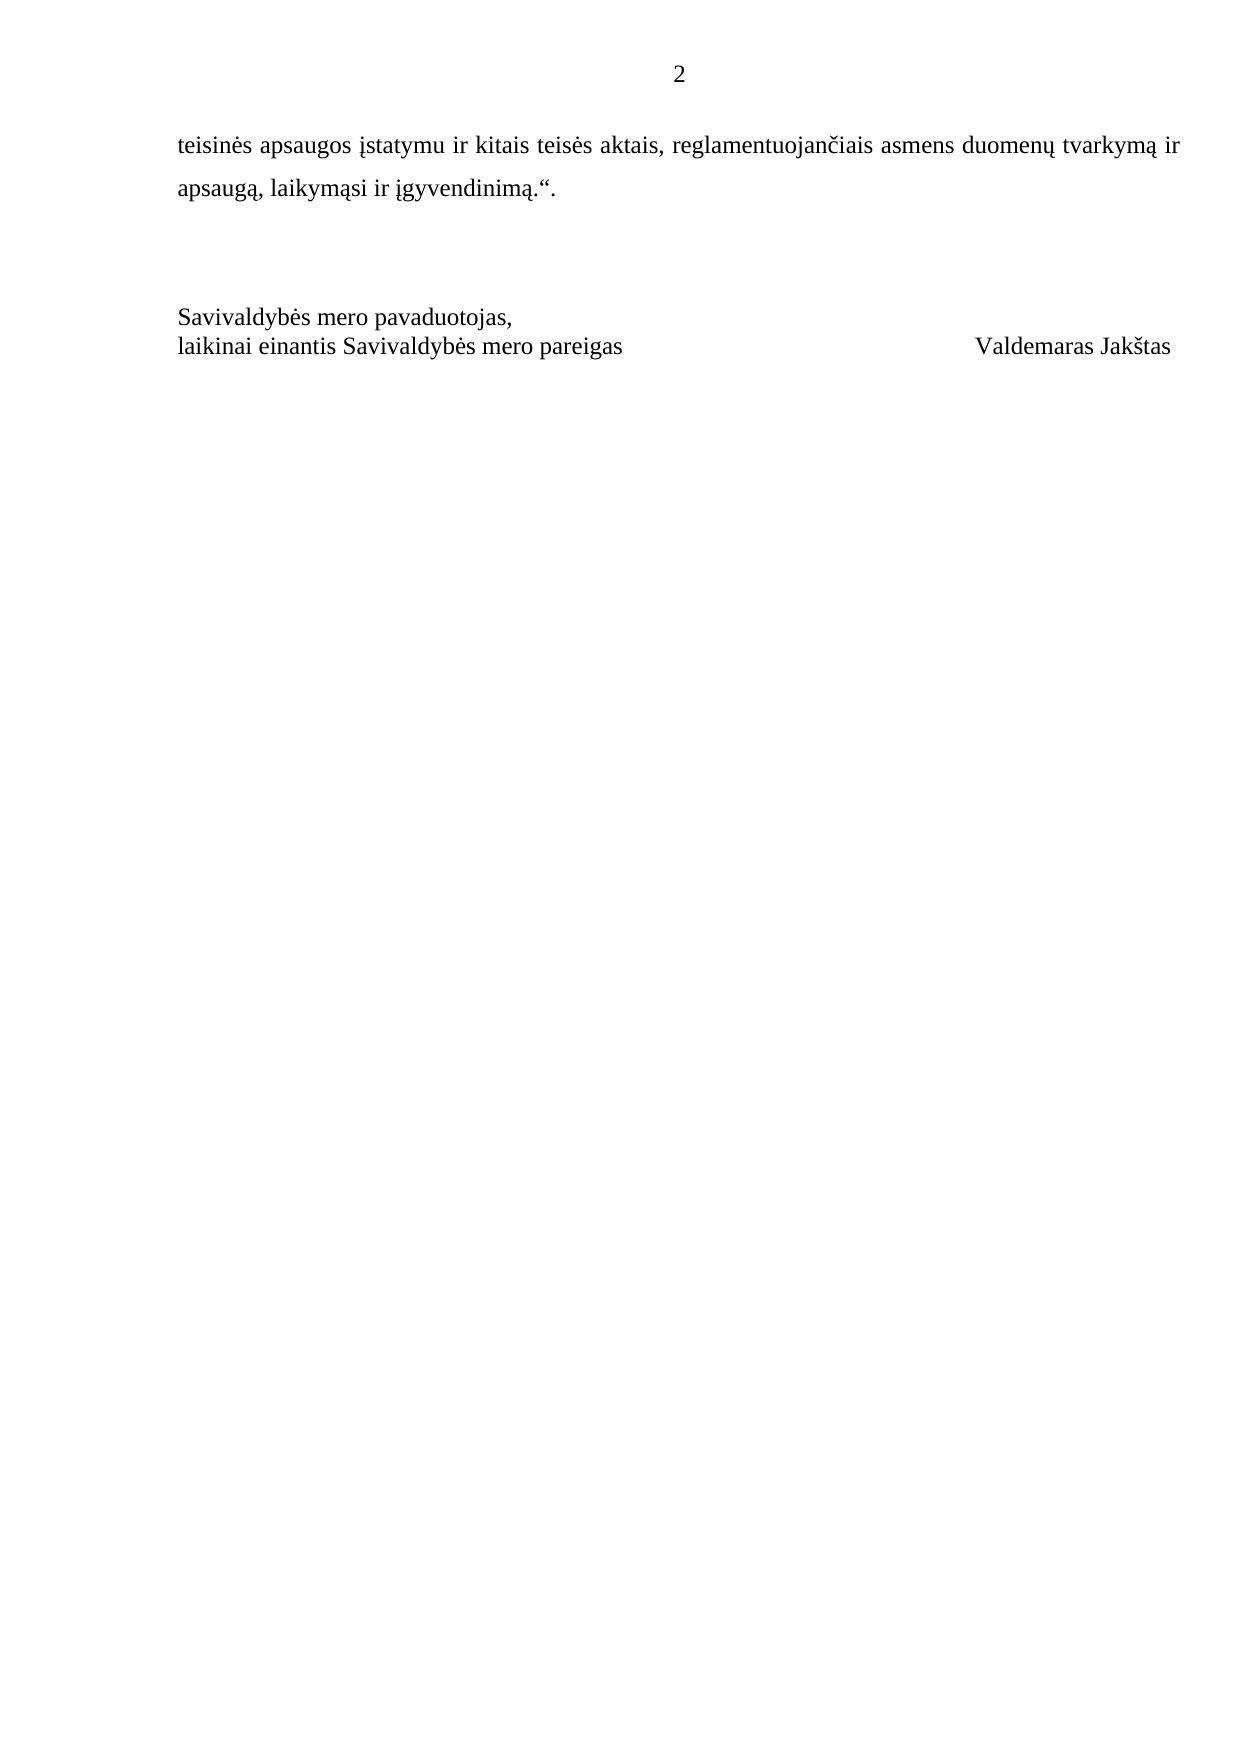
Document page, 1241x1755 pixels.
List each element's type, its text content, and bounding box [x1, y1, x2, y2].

text Savivaldybės mero pavaduotojas, [177, 302, 1181, 331]
text teisinės apsaugos įstatymu ir kitais teisės aktais, reglamentuojančiais asmens duomenų tvarkymą ir apsaugą, laikymąsi ir įgyvendinimą.“. [177, 130, 1181, 202]
text laikinai einantis Savivaldybės mero pareigas Valdemaras Jakštas [177, 331, 1181, 360]
